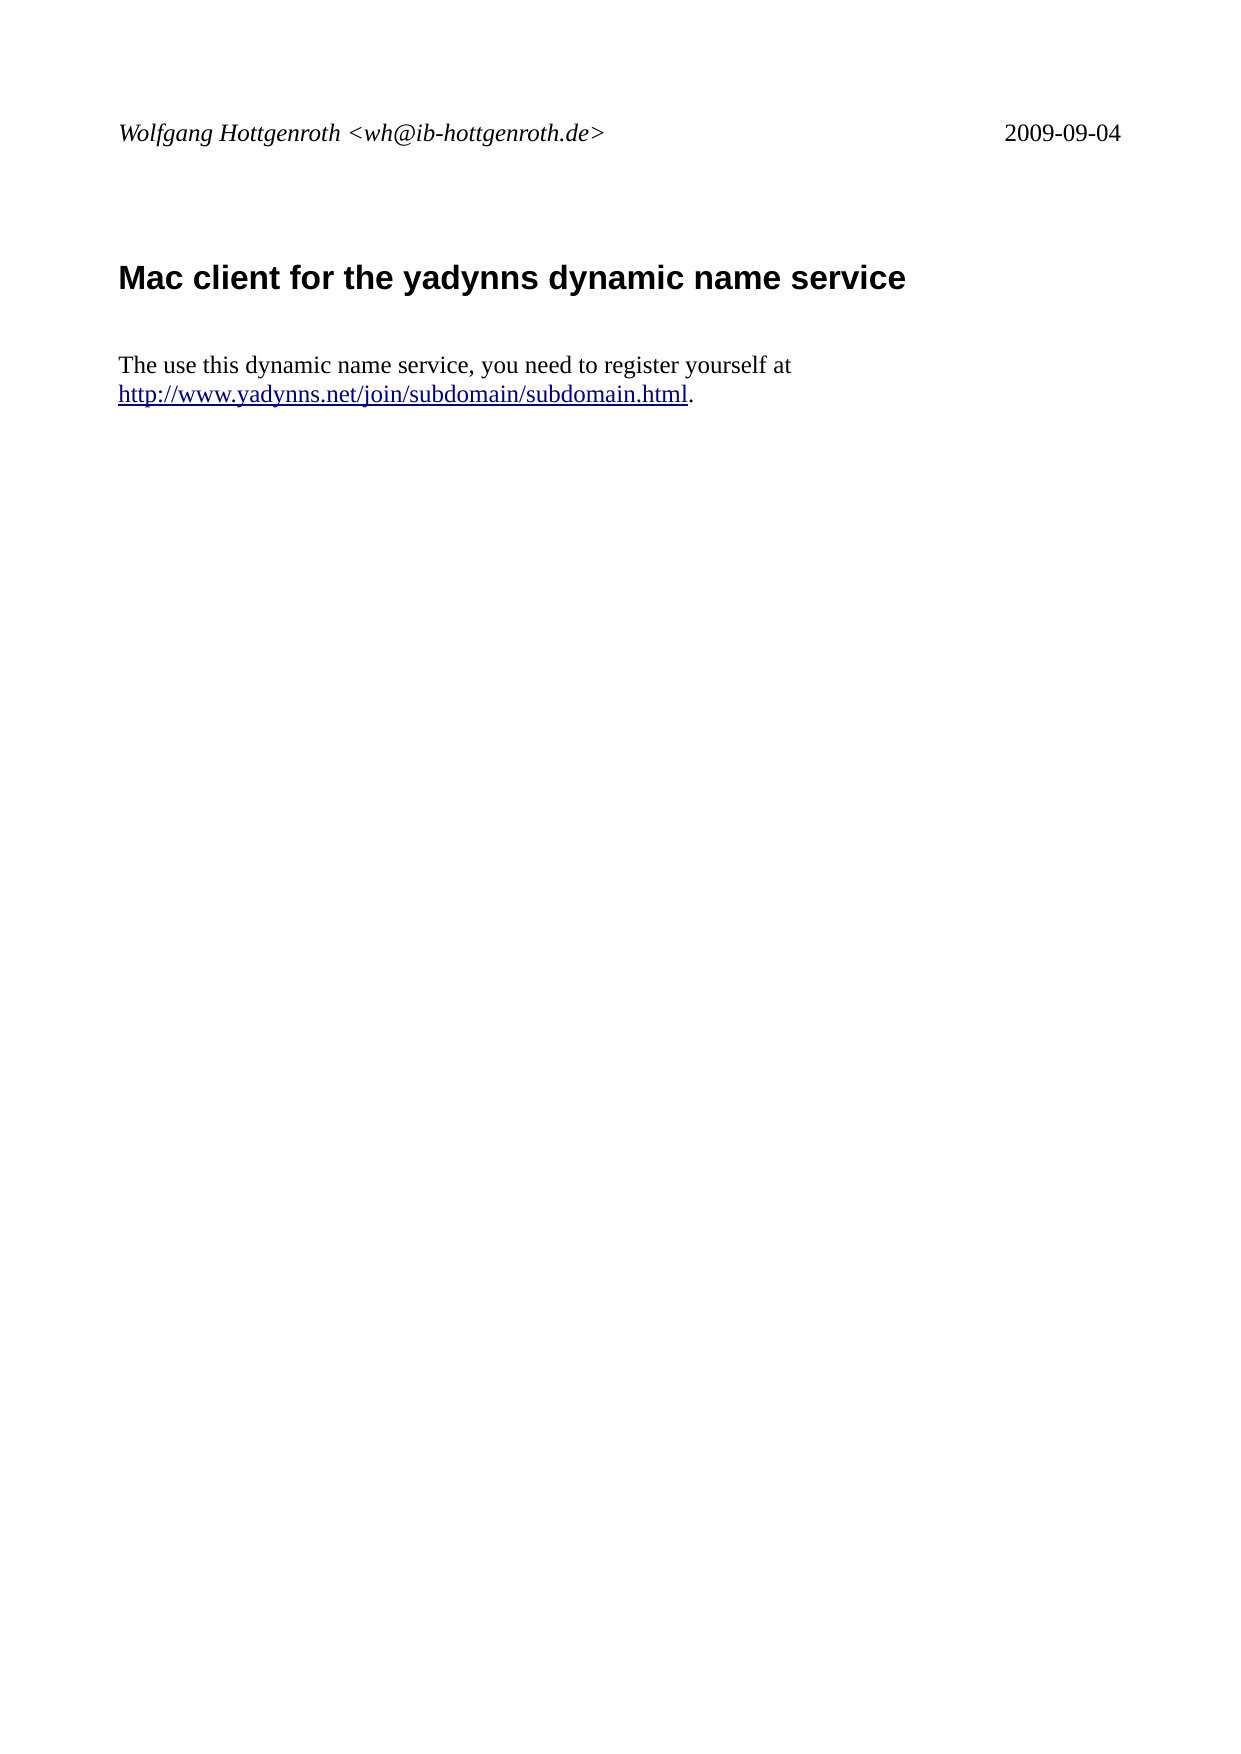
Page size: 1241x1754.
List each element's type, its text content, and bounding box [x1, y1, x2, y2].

text The use this dynamic name service, you need to register yourself at http://www.yadynns.net/join/subdomain/subdomain.html. [118, 351, 1122, 408]
text Wolfgang Hottgenroth <wh@ib-hottgenroth.de> 2009-09-04 [118, 118, 1122, 147]
subtitle Mac client for the yadynns dynamic name service [118, 258, 1122, 297]
